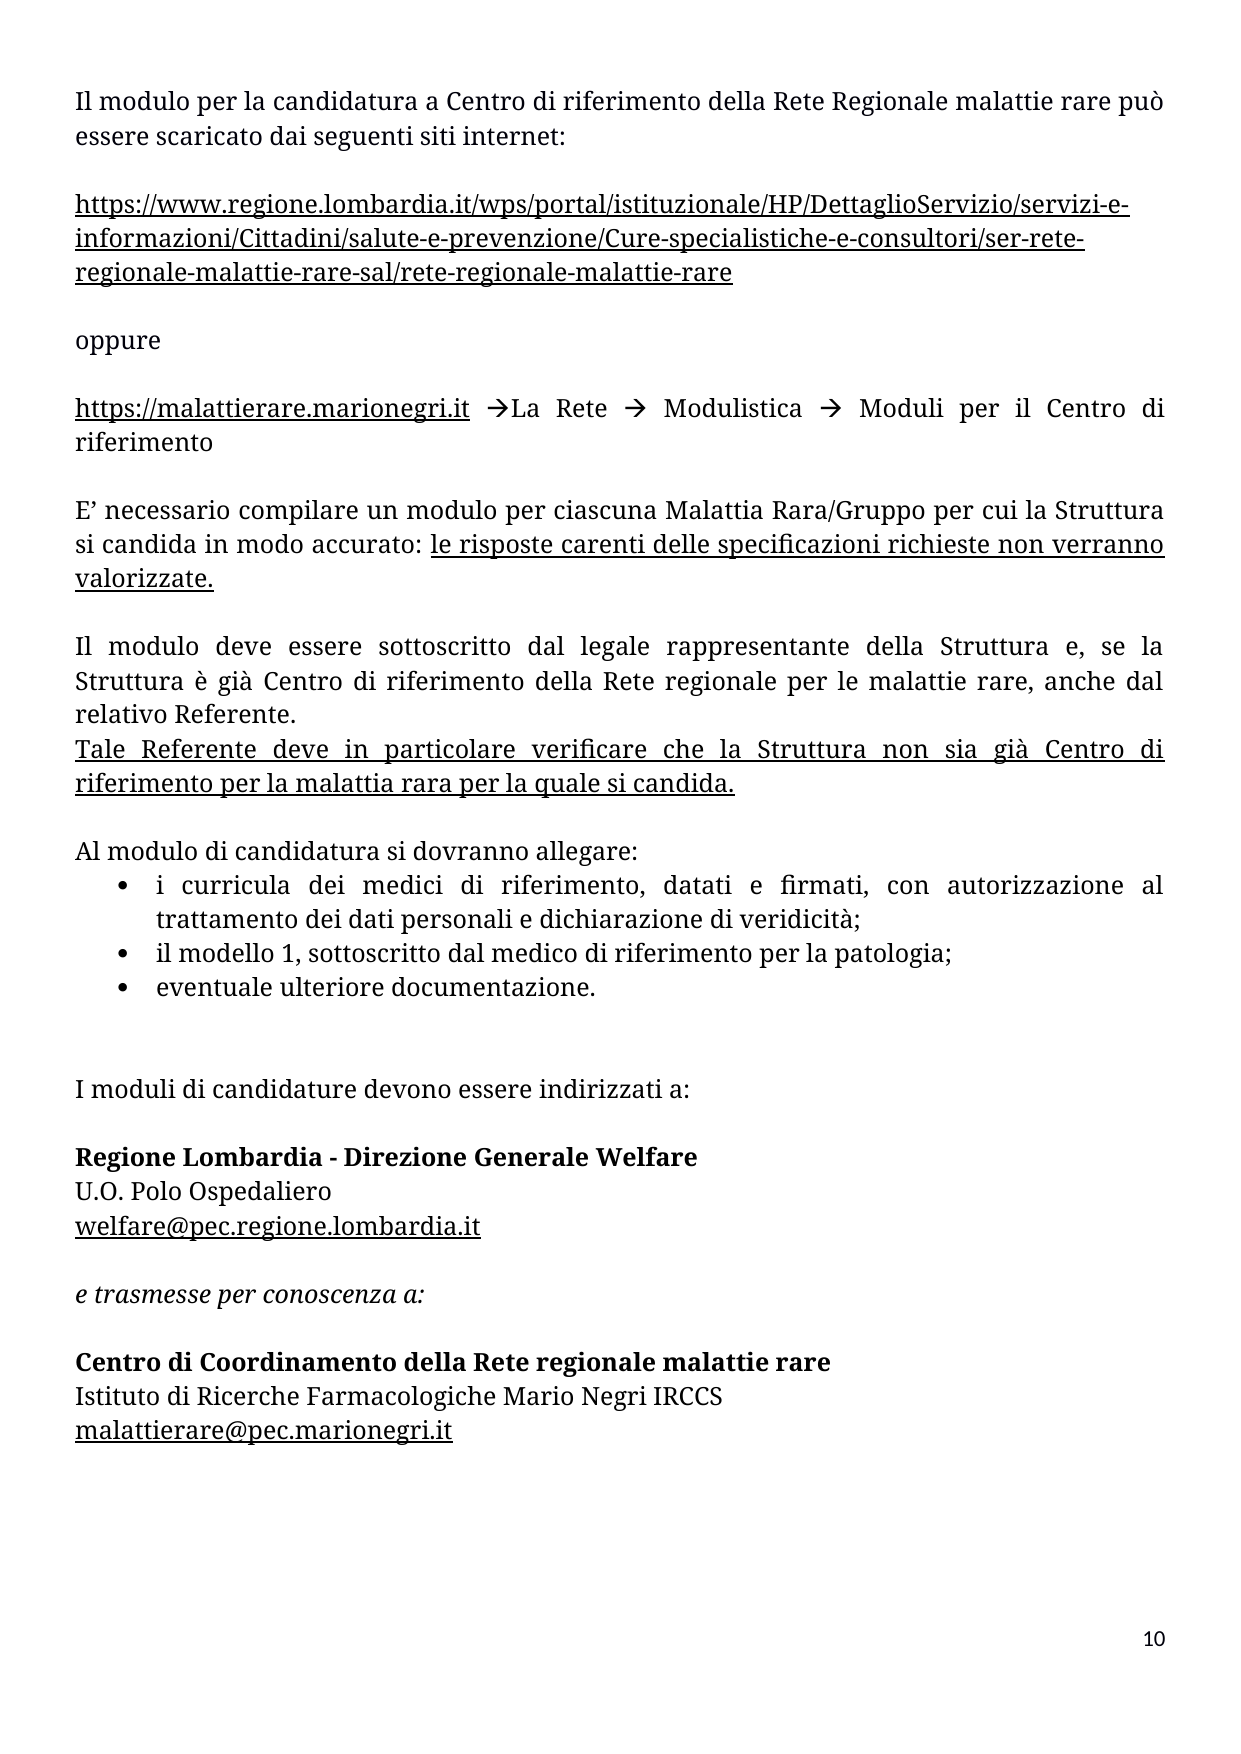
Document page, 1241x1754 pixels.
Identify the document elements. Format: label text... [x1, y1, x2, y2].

text U.O. Polo Ospedaliero [75, 1174, 1165, 1208]
list eventuale ulteriore documentazione. [118, 970, 1165, 1004]
text E’ necessario compilare un modulo per ciascuna Malattia Rara/Gruppo per cui la Struttura si candida in modo accurato: le risposte carenti delle specificazioni richieste non verranno valorizzate. [75, 493, 1165, 595]
text Il modulo deve essere sottoscritto dal legale rappresentante della Struttura e, se la Struttura è già Centro di riferimento della Rete regionale per le malattie rare, anche dal relativo Referente. [75, 629, 1165, 731]
text https://malattierare.marionegri.it La Rete  Modulistica  Moduli per il Centro di riferimento [75, 391, 1165, 459]
text welfare@pec.regione.lombardia.it [75, 1208, 1165, 1242]
text https://www.regione.lombardia.it/wps/portal/istituzionale/HP/DettaglioServizio/servizi-e-informazioni/Cittadini/salute-e-prevenzione/Cure-specialistiche-e-consultori/ser-rete-regionale-malattie-rare-sal/rete-regionale-malattie-rare [75, 186, 1165, 288]
text riferimento per la malattia rara per la quale si candida. [75, 762, 1165, 799]
text Il modulo per la candidatura a Centro di riferimento della Rete Regionale malattie rare può essere scaricato dai seguenti siti internet: [75, 84, 1165, 152]
text oppure [75, 322, 1165, 357]
text I moduli di candidature devono essere indirizzati a: [75, 1072, 1165, 1106]
list i curricula dei medici di riferimento, datati e firmati, con autorizzazione al trattamento dei dati personali e dichiarazione di veridicità; [118, 867, 1165, 936]
text Centro di Coordinamento della Rete regionale malattie rare [75, 1344, 1165, 1378]
text Al modulo di candidatura si dovranno allegare: [75, 833, 1165, 867]
text malattierare@pec.marionegri.it [75, 1412, 1165, 1447]
text e trasmesse per conoscenza a: [75, 1276, 1165, 1310]
list il modello 1, sottoscritto dal medico di riferimento per la patologia; [118, 936, 1165, 970]
text Regione Lombardia - Direzione Generale Welfare [75, 1140, 1165, 1174]
text Istituto di Ricerche Farmacologiche Mario Negri IRCCS [75, 1378, 1165, 1412]
text Tale Referente deve in particolare verificare che la Struttura non sia già Centro di [75, 731, 1165, 760]
